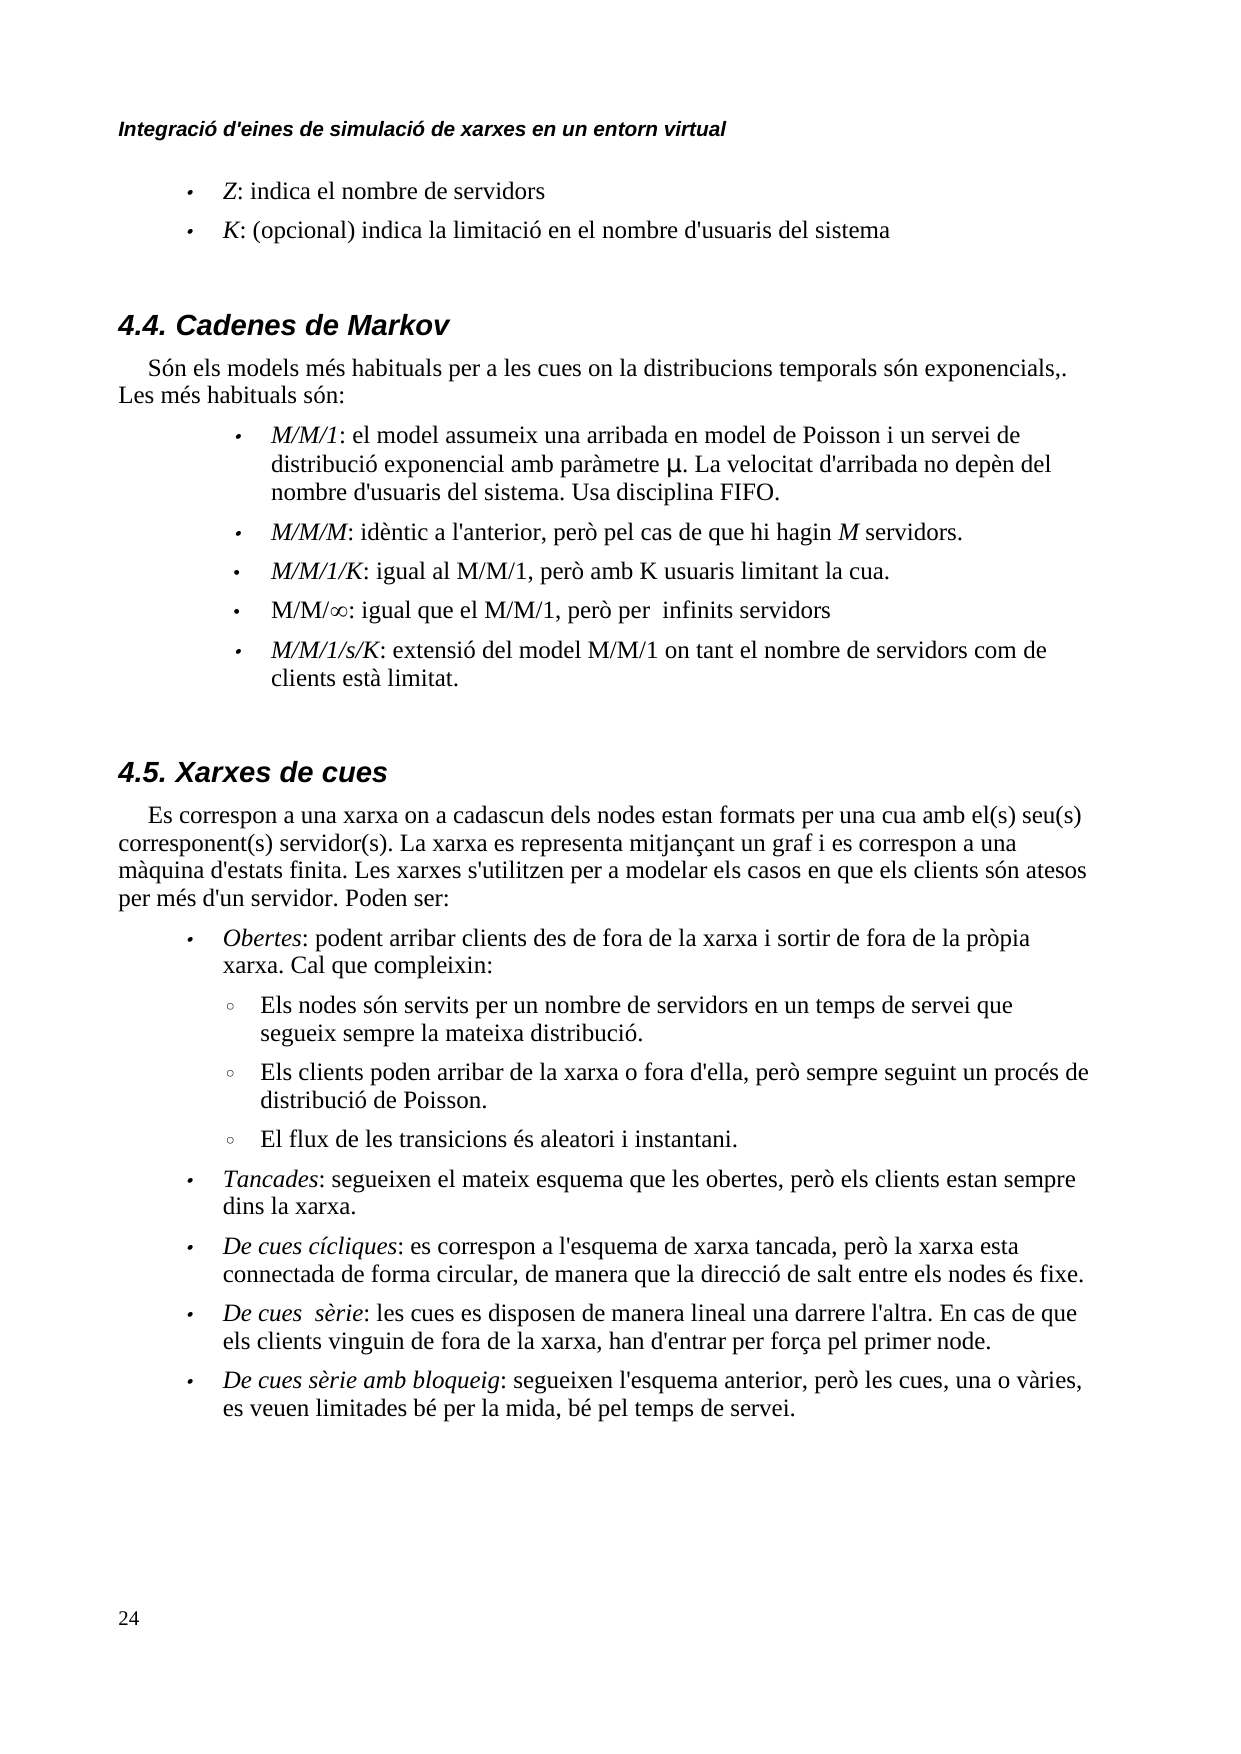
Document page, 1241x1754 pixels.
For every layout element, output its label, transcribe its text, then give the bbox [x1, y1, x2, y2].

list De cues sèrie amb bloqueig: segueixen l'esquema anterior, però les cues, una o vàries, es veuen limitades bé per la mida, bé pel temps de servei. [185, 1366, 1093, 1422]
list Obertes: podent arribar clients des de fora de la xarxa i sortir de fora de la pròpia xarxa. Cal que compleixin: [185, 924, 1093, 979]
list Z: indica el nombre de servidors [185, 177, 1093, 205]
subtitle Xarxes de cues [118, 756, 1093, 789]
text Són els models més habituals per a les cues on la distribucions temporals són exponencials,. Les més habituals són: [118, 354, 1093, 409]
list De cues cícliques: es correspon a l'esquema de xarxa tancada, però la xarxa esta connectada de forma circular, de manera que la direcció de salt entre els nodes és fixe. [185, 1232, 1093, 1287]
list M/M/¥: igual que el M/M/1, però per infinits servidors [233, 597, 1093, 624]
list Els clients poden arribar de la xarxa o fora d'ella, però sempre seguint un procés de distribució de Poisson. [223, 1058, 1093, 1113]
list M/M/1: el model assumeix una arribada en model de Poisson i un servei de distribució exponencial amb paràmetre μ. La velocitat d'arribada no depèn del nombre d'usuaris del sistema. Usa disciplina FIFO. [233, 421, 1093, 506]
list M/M/1/s/K: extensió del model M/M/1 on tant el nombre de servidors com de clients està limitat. [233, 636, 1093, 691]
list De cues sèrie: les cues es disposen de manera lineal una darrere l'altra. En cas de que els clients vinguin de fora de la xarxa, han d'entrar per força pel primer node. [185, 1299, 1093, 1354]
list Tancades: segueixen el mateix esquema que les obertes, però els clients estan sempre dins la xarxa. [185, 1165, 1093, 1220]
list M/M/M: idèntic a l'anterior, però pel cas de que hi hagin M servidors. [233, 518, 1093, 545]
text Es correspon a una xarxa on a cadascun dels nodes estan formats per una cua amb el(s) seu(s) corresponent(s) servidor(s). La xarxa es representa mitjançant un graf i es correspon a una màquina d'estats finita. Les xarxes s'utilitzen per a modelar els casos en que els clients són atesos per més d'un servidor. Poden ser: [118, 801, 1093, 912]
list K: (opcional) indica la limitació en el nombre d'usuaris del sistema [185, 217, 1093, 244]
list Els nodes són servits per un nombre de servidors en un temps de servei que segueix sempre la mateixa distribució. [223, 991, 1093, 1046]
list El flux de les transicions és aleatori i instantani. [223, 1125, 1093, 1153]
list M/M/1/K: igual al M/M/1, però amb K usuaris limitant la cua. [233, 557, 1093, 585]
subtitle Cadenes de Markov [118, 309, 1093, 341]
